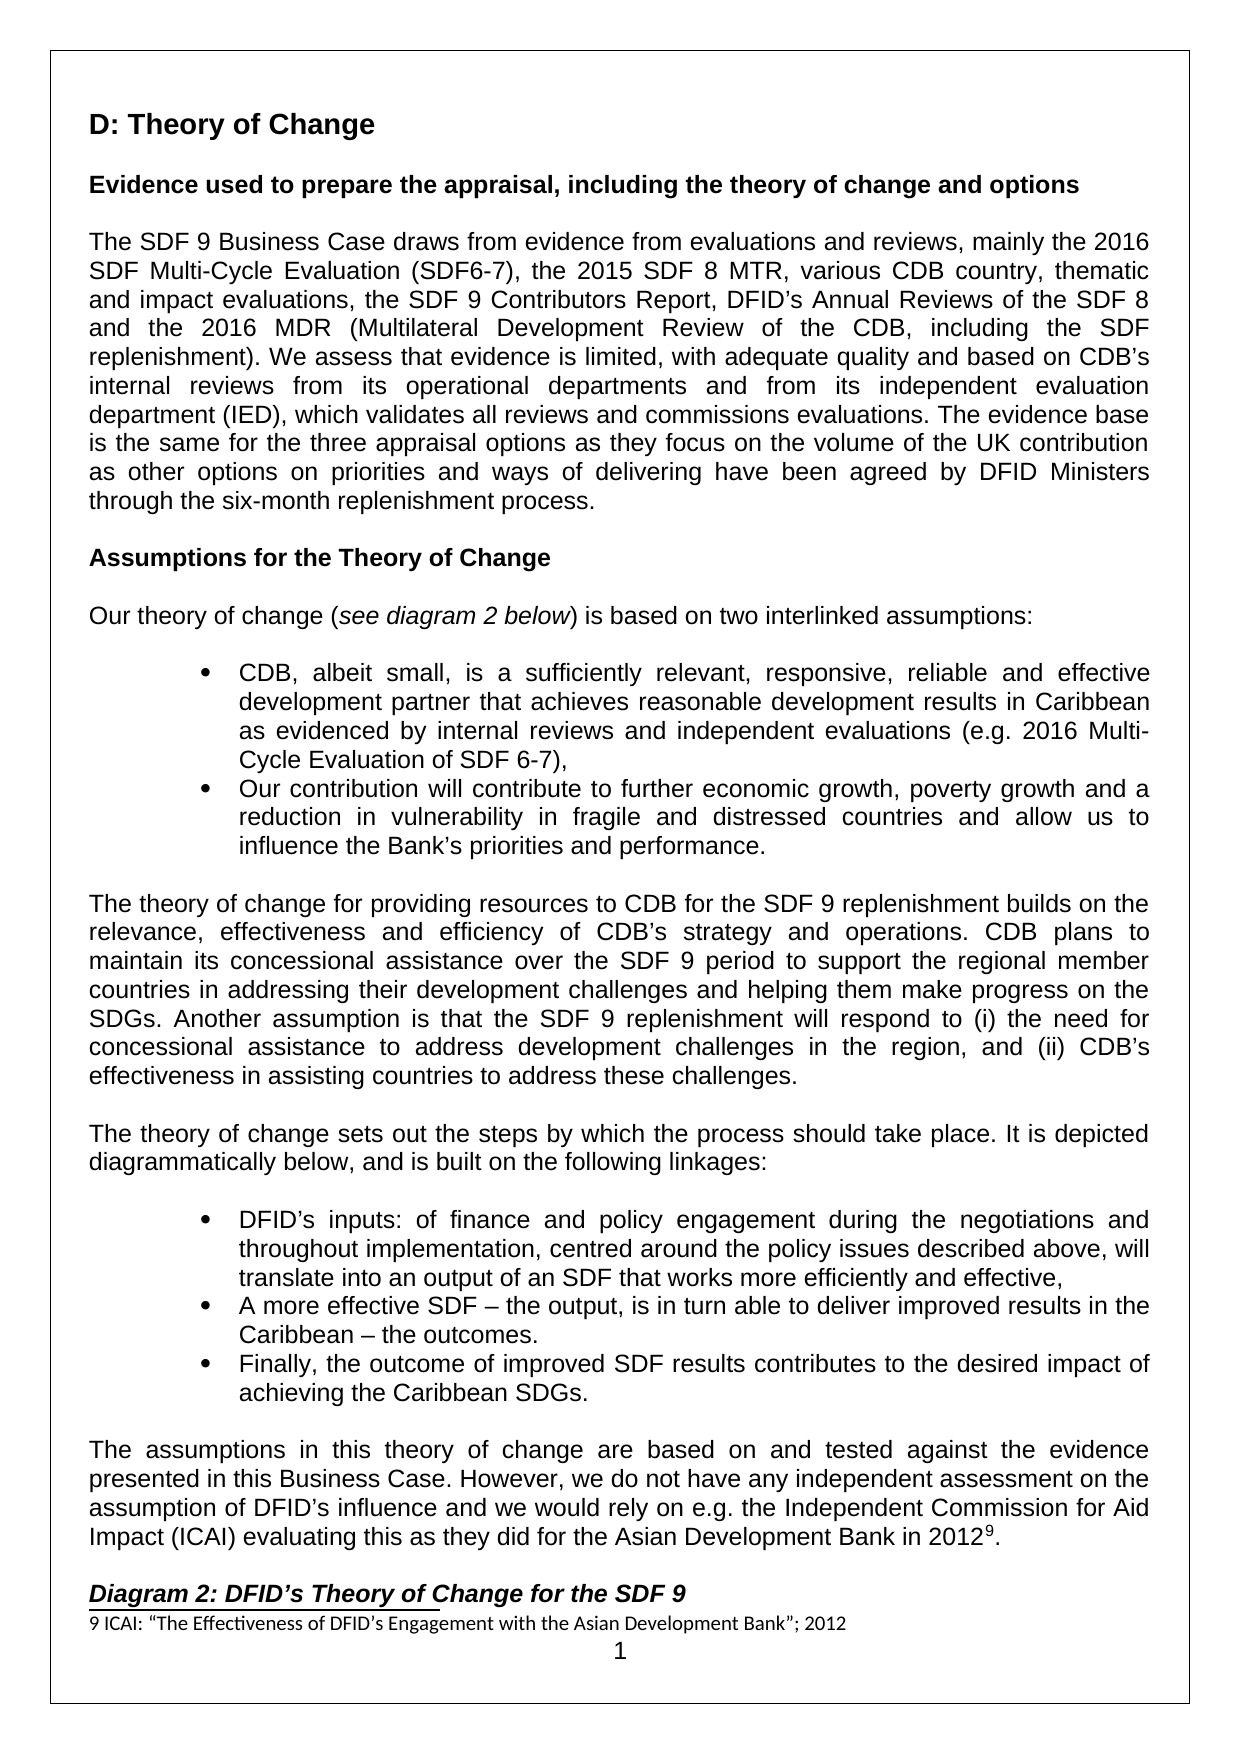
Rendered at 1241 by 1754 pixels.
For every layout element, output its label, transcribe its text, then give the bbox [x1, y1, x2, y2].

text Assumptions for the Theory of Change [89, 543, 1152, 572]
text Our theory of change (see diagram 2 below) is based on two interlinked assumptions: [89, 601, 1152, 630]
list Diagram 2: DFID’s Theory of Change for the SDF 9 [89, 1579, 1152, 1608]
list DFID’s inputs: of finance and policy engagement during the negotiations and throughout implementation, centred around the policy issues described above, will translate into an output of an SDF that works more efficiently and effective, [201, 1205, 1152, 1291]
text The theory of change for providing resources to CDB for the SDF 9 replenishment builds on the relevance, effectiveness and efficiency of CDB’s strategy and operations. CDB plans to maintain its concessional assistance over the SDF 9 period to support the regional member countries in addressing their development challenges and helping them make progress on the SDGs. Another assumption is that the SDF 9 replenishment will respond to (i) the need for concessional assistance to address development challenges in the region, and (ii) CDB’s effectiveness in assisting countries to address these challenges. [89, 889, 1152, 1090]
list CDB, albeit small, is a sufficiently relevant, responsive, reliable and effective development partner that achieves reasonable development results in Caribbean as evidenced by internal reviews and independent evaluations (e.g. 2016 Multi-Cycle Evaluation of SDF 6-7), [201, 658, 1152, 773]
text The SDF 9 Business Case draws from evidence from evaluations and reviews, mainly the 2016 SDF Multi-Cycle Evaluation (SDF6-7), the 2015 SDF 8 MTR, various CDB country, thematic and impact evaluations, the SDF 9 Contributors Report, DFID’s Annual Reviews of the SDF 8 and the 2016 MDR (Multilateral Development Review of the CDB, including the SDF replenishment). We assess that evidence is limited, with adequate quality and based on CDB’s internal reviews from its operational departments and from its independent evaluation department (IED), which validates all reviews and commissions evaluations. The evidence base is the same for the three appraisal options as they focus on the volume of the UK contribution as other options on priorities and ways of delivering have been agreed by DFID Ministers through the six-month replenishment process. [89, 227, 1152, 515]
list Finally, the outcome of improved SDF results contributes to the desired impact of achieving the Caribbean SDGs. [201, 1349, 1152, 1406]
text The theory of change sets out the steps by which the process should take place. It is depicted diagrammatically below, and is built on the following linkages: [89, 1119, 1152, 1176]
list Our contribution will contribute to further economic growth, poverty growth and a reduction in vulnerability in fragile and distressed countries and allow us to influence the Bank’s priorities and performance. [201, 773, 1152, 860]
text Evidence used to prepare the appraisal, including the theory of change and options [89, 170, 1152, 198]
text D: Theory of Change [89, 107, 1152, 141]
text The assumptions in this theory of change are based on and tested against the evidence presented in this Business Case. However, we do not have any independent assessment on the assumption of DFID’s influence and we would rely on e.g. the Independent Commission for Aid Impact (ICAI) evaluating this as they did for the Asian Development Bank in 2012. [89, 1435, 1152, 1550]
list A more effective SDF – the output, is in turn able to deliver improved results in the Caribbean – the outcomes. [201, 1291, 1152, 1349]
text ICAI: “The Effectiveness of DFID’s Engagement with the Asian Development Bank”; 2012 [89, 1610, 1152, 1636]
